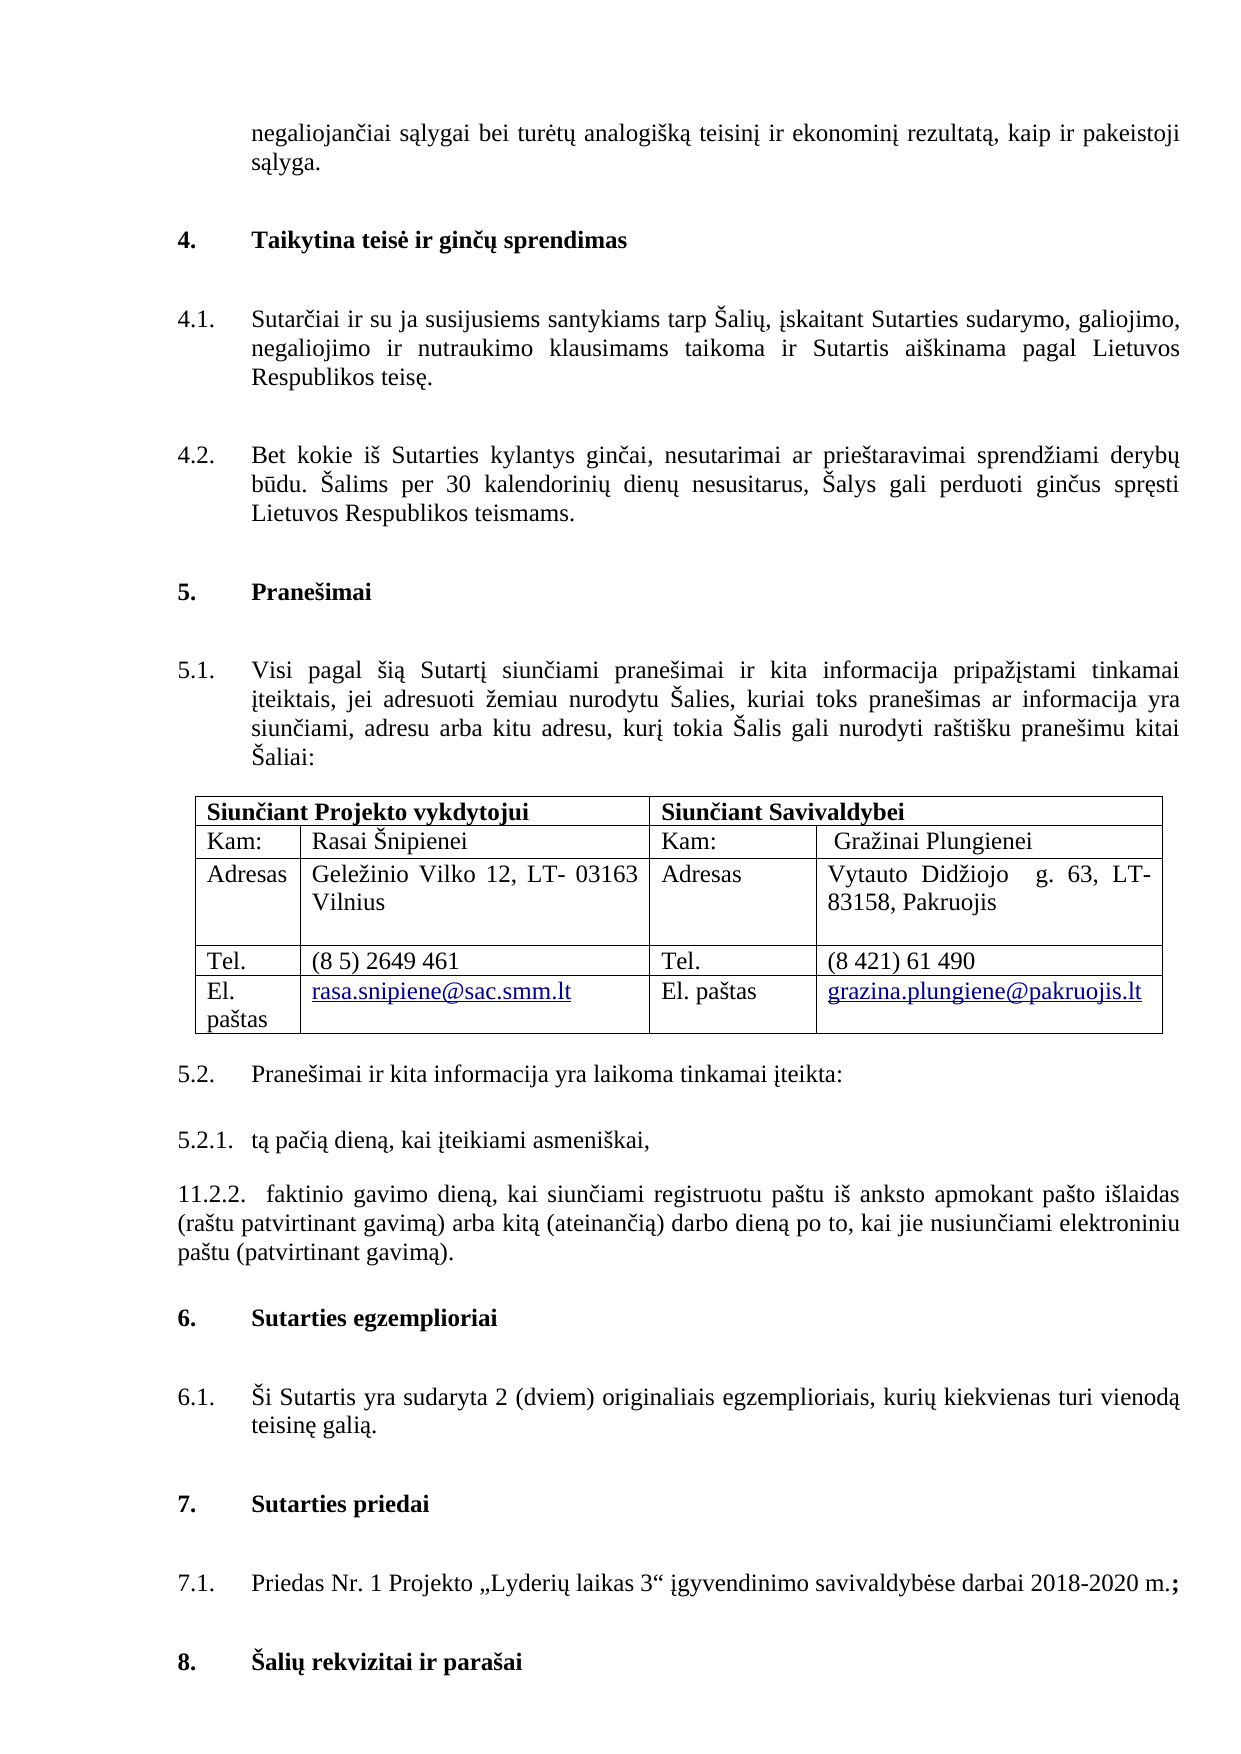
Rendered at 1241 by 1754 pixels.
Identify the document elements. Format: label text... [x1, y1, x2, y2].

table_cell Kam: [196, 826, 300, 858]
list Pranešimai ir kita informacija yra laikoma tinkamai įteikta: [177, 1059, 1181, 1088]
list negaliojančiai sąlygai bei turėtų analogišką teisinį ir ekonominį rezultatą, kaip ir pakeistoji sąlyga. [177, 118, 1181, 176]
list Sutarčiai ir su ja susijusiems santykiams tarp Šalių, įskaitant Sutarties sudarymo, galiojimo, negaliojimo ir nutraukimo klausimams taikoma ir Sutartis aiškinama pagal Lietuvos Respublikos teisę. [177, 304, 1181, 391]
table_cell (8 5) 2649 461 [301, 946, 649, 975]
list tą pačią dieną, kai įteikiami asmeniškai, [177, 1126, 1181, 1154]
list Sutarties priedai [177, 1489, 1181, 1518]
table_cell Geležinio Vilko 12, LT- 03163 Vilnius [301, 859, 649, 945]
table_cell (8 421) 61 490 [817, 946, 1162, 975]
table_cell Adresas [196, 859, 300, 945]
list Bet kokie iš Sutarties kylantys ginčai, nesutarimai ar prieštaravimai sprendžiami derybų būdu. Šalims per 30 kalendorinių dienų nesusitarus, Šalys gali perduoti ginčus spręsti Lietuvos Respublikos teismams. [177, 441, 1181, 527]
list Taikytina teisė ir ginčų sprendimas [177, 226, 1181, 254]
list Pranešimai [177, 577, 1181, 606]
table_cell Tel. [650, 946, 816, 975]
table_header Siunčiant Projekto vykdytojui [196, 797, 649, 825]
text 11.2.2. faktinio gavimo dieną, kai siunčiami registruotu paštu iš anksto apmokant pašto išlaidas (raštu patvirtinant gavimą) arba kitą (ateinančią) darbo dieną po to, kai jie nusiunčiami elektroniniu paštu (patvirtinant gavimą). [177, 1179, 1181, 1266]
table_cell Adresas [650, 859, 816, 945]
table_cell El. paštas [650, 976, 816, 1033]
table_cell El. paštas [196, 976, 300, 1033]
list Šalių rekvizitai ir parašai [177, 1647, 1181, 1676]
list Ši Sutartis yra sudaryta 2 (dviem) originaliais egzemplioriais, kurių kiekvienas turi vienodą teisinę galią. [177, 1382, 1181, 1439]
table_cell Kam: [650, 826, 816, 858]
list Sutarties egzemplioriai [177, 1303, 1181, 1332]
table_cell grazina.plungiene@pakruojis.lt [817, 976, 1162, 1033]
table_cell rasa.snipiene@sac.smm.lt [301, 976, 649, 1033]
table_cell Vytauto Didžiojo g. 63, LT-83158, Pakruojis [817, 859, 1162, 945]
table_cell Rasai Šnipienei [301, 826, 649, 858]
table_header Siunčiant Savivaldybei [650, 797, 1162, 825]
list Priedas Nr. 1 Projekto „Lyderių laikas 3“ įgyvendinimo savivaldybėse darbai 2018-2020 m.; [177, 1568, 1181, 1597]
list Visi pagal šią Sutartį siunčiami pranešimai ir kita informacija pripažįstami tinkamai įteiktais, jei adresuoti žemiau nurodytu Šalies, kuriai toks pranešimas ar informacija yra siunčiami, adresu arba kitu adresu, kurį tokia Šalis gali nurodyti raštišku pranešimu kitai Šaliai: [177, 656, 1181, 771]
table_cell Tel. [196, 946, 300, 975]
table_cell Gražinai Plungienei [817, 826, 1162, 858]
